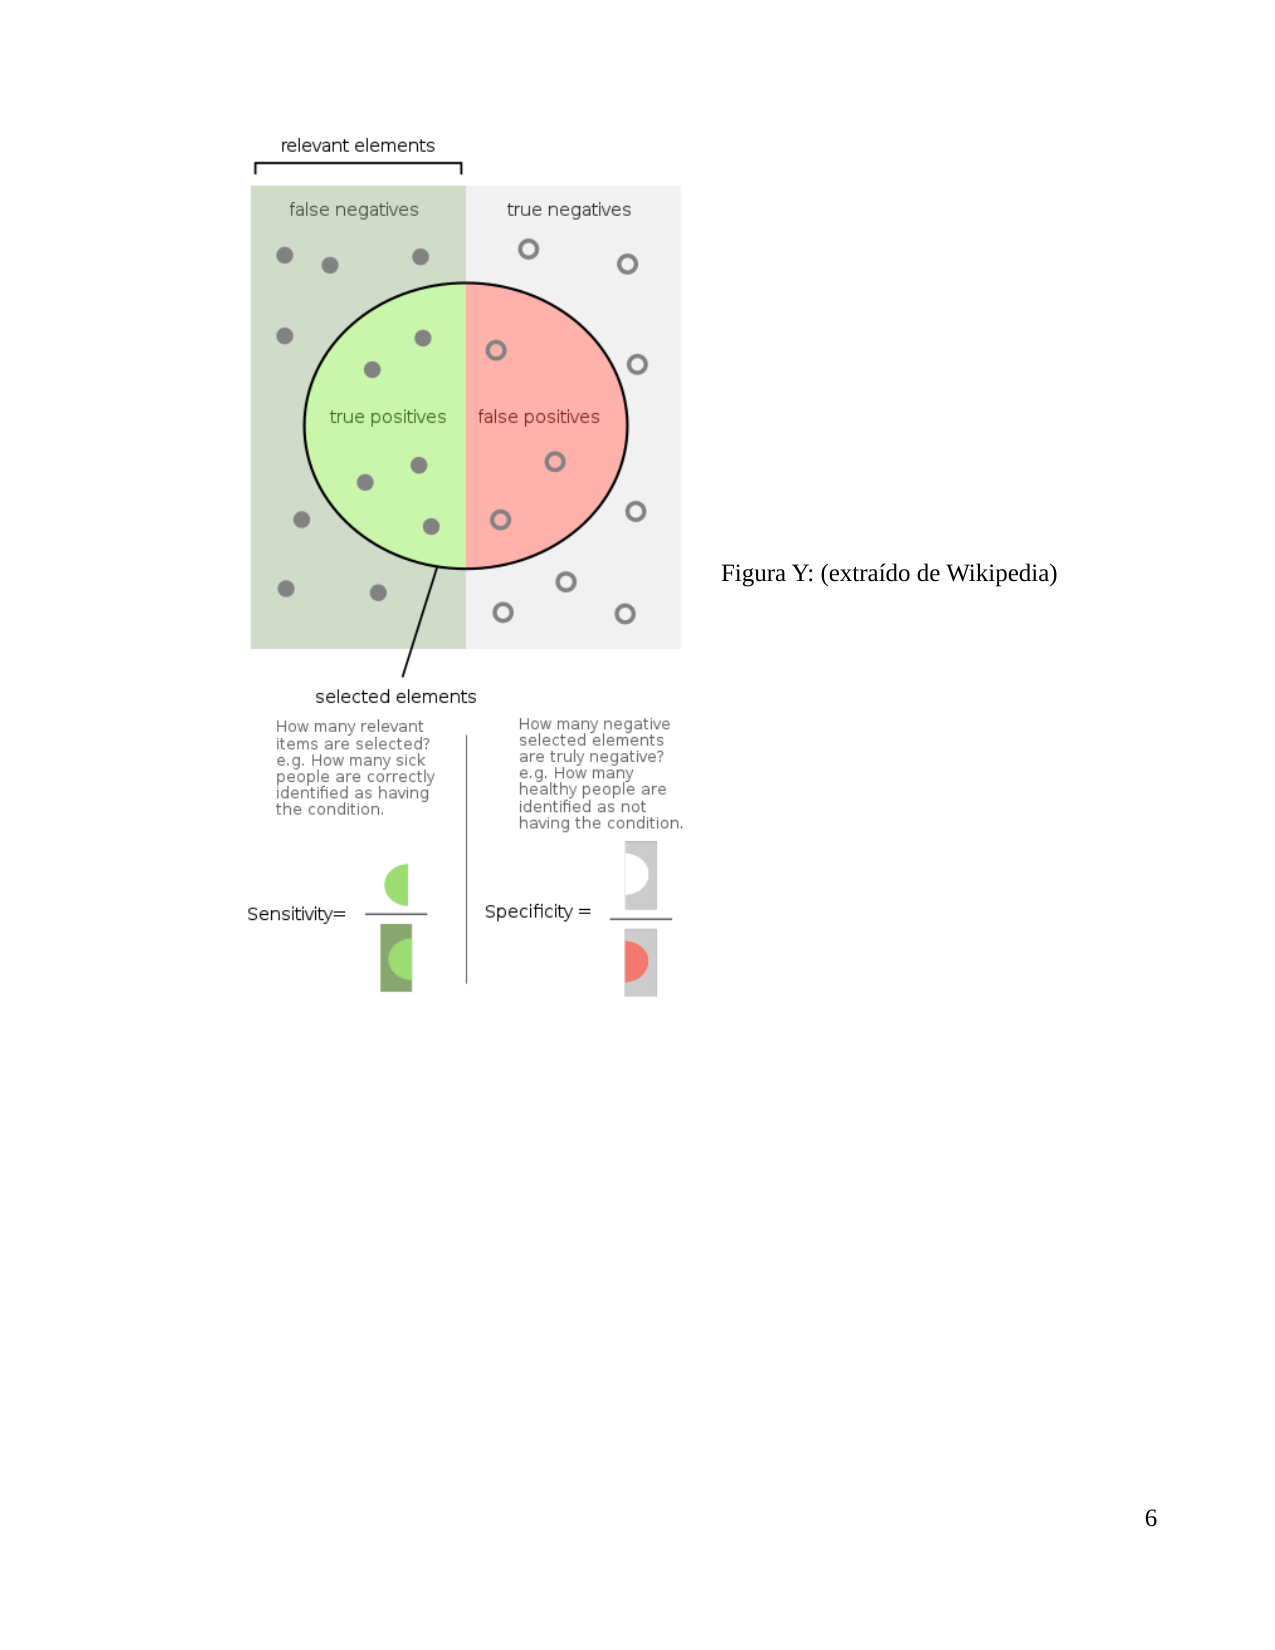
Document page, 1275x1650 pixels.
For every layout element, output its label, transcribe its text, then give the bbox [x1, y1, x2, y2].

text Figura Y: (extraído de Wikipedia) [118, 118, 1157, 1027]
picture [217, 118, 715, 1022]
